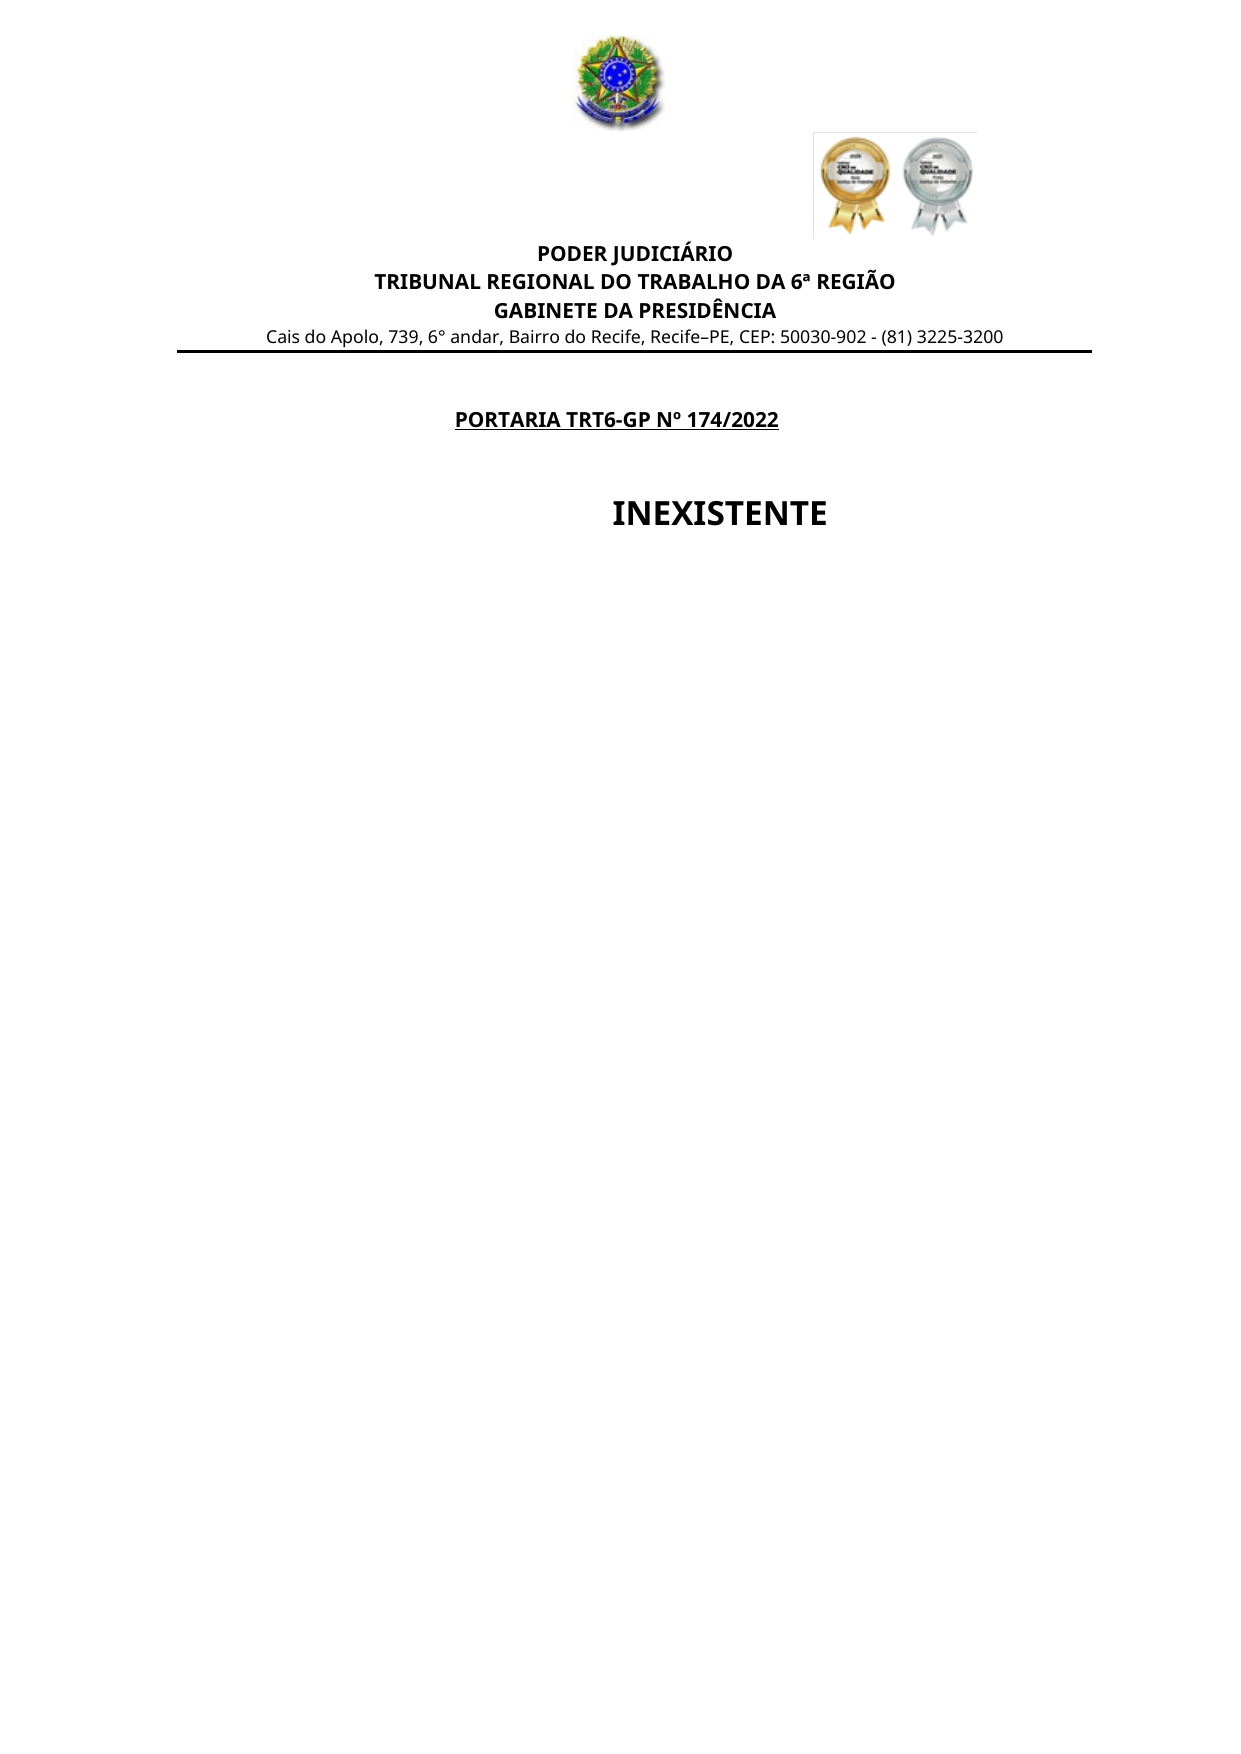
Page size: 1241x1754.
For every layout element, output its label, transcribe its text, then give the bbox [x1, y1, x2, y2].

text INEXISTENTE [177, 490, 1056, 535]
picture [812, 131, 978, 239]
text PORTARIA TRT6-GP Nº 174/2022 [177, 405, 1056, 433]
picture [573, 35, 666, 131]
